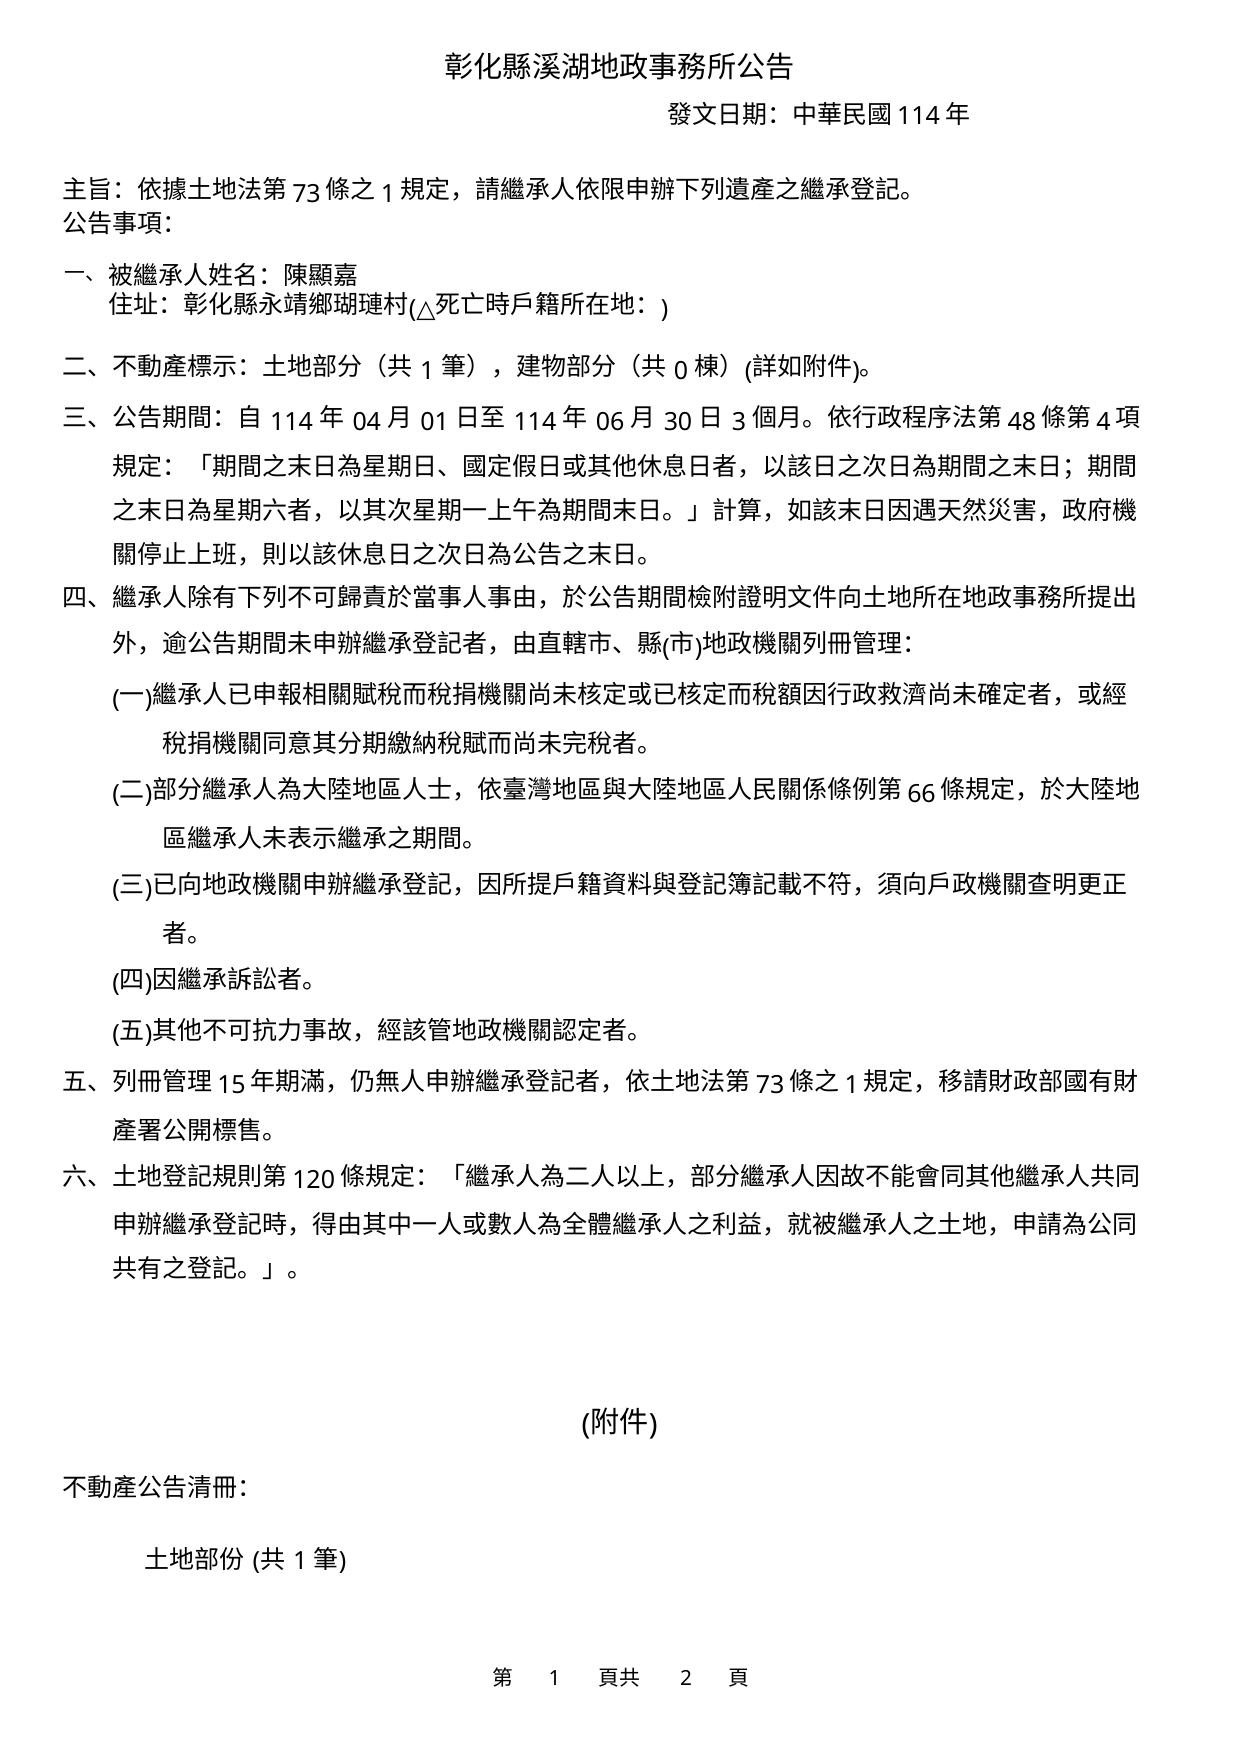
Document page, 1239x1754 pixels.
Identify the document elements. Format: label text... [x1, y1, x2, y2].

table_cell [0, 261, 62, 312]
table_cell [1177, 1392, 1239, 1453]
table_cell 1 [523, 1658, 585, 1698]
table_cell [653, 1598, 667, 1657]
table_cell [0, 176, 62, 216]
table_cell 不動產公告清冊： [62, 1454, 1177, 1526]
table_cell [62, 312, 109, 353]
table_cell [718, 1598, 759, 1657]
table_cell 發文日期：中華民國114年 [667, 95, 1177, 135]
table_cell [1177, 261, 1239, 312]
table_cell [62, 1352, 109, 1392]
table_cell 主旨：依據土地法第73條之1規定，請繼承人依限申辦下列遺產之繼承登記。 公告事項： [62, 176, 1177, 261]
table_header [523, 0, 585, 41]
table_cell [653, 95, 667, 135]
table_cell [109, 1598, 482, 1657]
table_cell [1177, 312, 1239, 353]
table_cell 被繼承人姓名：陳顯嘉 住址：彰化縣永靖鄉瑚璉村(△死亡時戶籍所在地：) [109, 261, 1177, 353]
table_cell [718, 135, 759, 176]
table_cell [0, 1526, 62, 1597]
table_cell [523, 135, 585, 176]
table_header [0, 0, 62, 41]
table_cell [0, 216, 62, 261]
table_cell [1177, 216, 1239, 261]
table_cell 頁共 [585, 1658, 653, 1698]
table_cell [1177, 41, 1239, 94]
table_cell [585, 95, 653, 135]
table_cell [62, 1658, 109, 1698]
table_cell [718, 1352, 759, 1392]
table_cell 頁 [718, 1658, 759, 1698]
table_header [718, 0, 759, 41]
table_cell [1177, 353, 1239, 1352]
table_cell [523, 1598, 585, 1657]
table_cell [109, 1658, 482, 1698]
table_cell 二、不動產標示：土地部分（共 1 筆），建物部分（共 0 棟）(詳如附件)。 三、公告期間：自 114 年 04 月 01 日至 114 年 06 月 30 日 3 個月。依行政程序法第48條第4項 規定：「期間之末日為星期日、國定假日或其他休息日者，以該日之次日為期間之末日；期間 之末日為星期六者，以其次星期一上午為期間末日。」計算，如該末日因遇天然災害，政府機 關停止上班，則以該休息日之次日為公告之末日。 四、繼承人除有下列不可歸責於當事人事由，於公告期間檢附證明文件向土地所在地政事務所提出 外，逾公告期間未申辦繼承登記者，由直轄市、縣(市)地政機關列冊管理： (一)繼承人已申報相關賦稅而稅捐機關尚未核定或已核定而稅額因行政救濟尚未確定者，或經 稅捐機關同意其分期繳納稅賦而尚未完稅者。 (二)部分繼承人為大陸地區人士，依臺灣地區與大陸地區人民關係條例第66條規定，於大陸地 區繼承人未表示繼承之期間。 (三)已向地政機關申辦繼承登記，因所提戶籍資料與登記簿記載不符，須向戶政機關查明更正 者。 (四)因繼承訴訟者。 (五)其他不可抗力事故，經該管地政機關認定者。 五、列冊管理15年期滿，仍無人申辦繼承登記者，依土地法第73條之1規定，移請財政部國有財 產署公開標售。 六、土地登記規則第120條規定：「繼承人為二人以上，部分繼承人因故不能會同其他繼承人共同 申辦繼承登記時，得由其中一人或數人為全體繼承人之利益，就被繼承人之土地，申請為公同 共有之登記。」。 [62, 353, 1177, 1352]
table_cell [667, 1598, 718, 1657]
table_cell 彰化縣溪湖地政事務所公告 [62, 41, 1177, 94]
table_cell 2 [653, 1658, 718, 1698]
table_cell [1177, 176, 1239, 216]
table_cell [1177, 1658, 1239, 1698]
table_cell [667, 135, 718, 176]
table_cell [0, 1454, 62, 1526]
table_cell [585, 135, 653, 176]
table_cell [1177, 1598, 1239, 1657]
table_cell [667, 1352, 718, 1392]
table_cell [0, 1598, 62, 1657]
table_header [62, 0, 109, 41]
table_cell [62, 135, 109, 176]
table_cell [523, 1352, 585, 1392]
table_cell [109, 95, 482, 135]
table_cell [483, 1598, 523, 1657]
table_cell [653, 1352, 667, 1392]
table_cell [0, 135, 62, 176]
table_cell [1177, 95, 1239, 135]
table_cell [109, 135, 482, 176]
table_cell (附件) [62, 1392, 1177, 1453]
table_cell [0, 312, 62, 353]
table_cell [523, 95, 585, 135]
table_cell [483, 1352, 523, 1392]
table_cell [1177, 1526, 1239, 1597]
table_cell [0, 95, 62, 135]
table_cell [109, 1352, 482, 1392]
table_header [667, 0, 718, 41]
table_cell [759, 1352, 1177, 1392]
table_cell [0, 1392, 62, 1453]
table_cell [0, 41, 62, 94]
table_cell [759, 1598, 1177, 1657]
table_cell [62, 95, 109, 135]
table_cell [0, 1658, 62, 1698]
table_header [585, 0, 653, 41]
table_cell 土地部份 (共 1 筆) [62, 1526, 1177, 1597]
table_header [1177, 0, 1239, 41]
table_cell [1177, 1352, 1239, 1392]
table_cell [0, 353, 62, 1352]
table_cell 一、 [62, 261, 109, 312]
table_header [653, 0, 667, 41]
table_cell [653, 135, 667, 176]
table_header [109, 0, 482, 41]
table_cell 第 [483, 1658, 523, 1698]
table_cell [62, 1598, 109, 1657]
table_cell [483, 95, 523, 135]
table_header [483, 0, 523, 41]
table_header [759, 0, 1177, 41]
table_cell [0, 1352, 62, 1392]
table_cell [585, 1352, 653, 1392]
table_cell [759, 135, 1177, 176]
table_cell [759, 1658, 1177, 1698]
table_cell [1177, 1454, 1239, 1526]
table_cell [585, 1598, 653, 1657]
table_cell [1177, 135, 1239, 176]
table_cell [483, 135, 523, 176]
